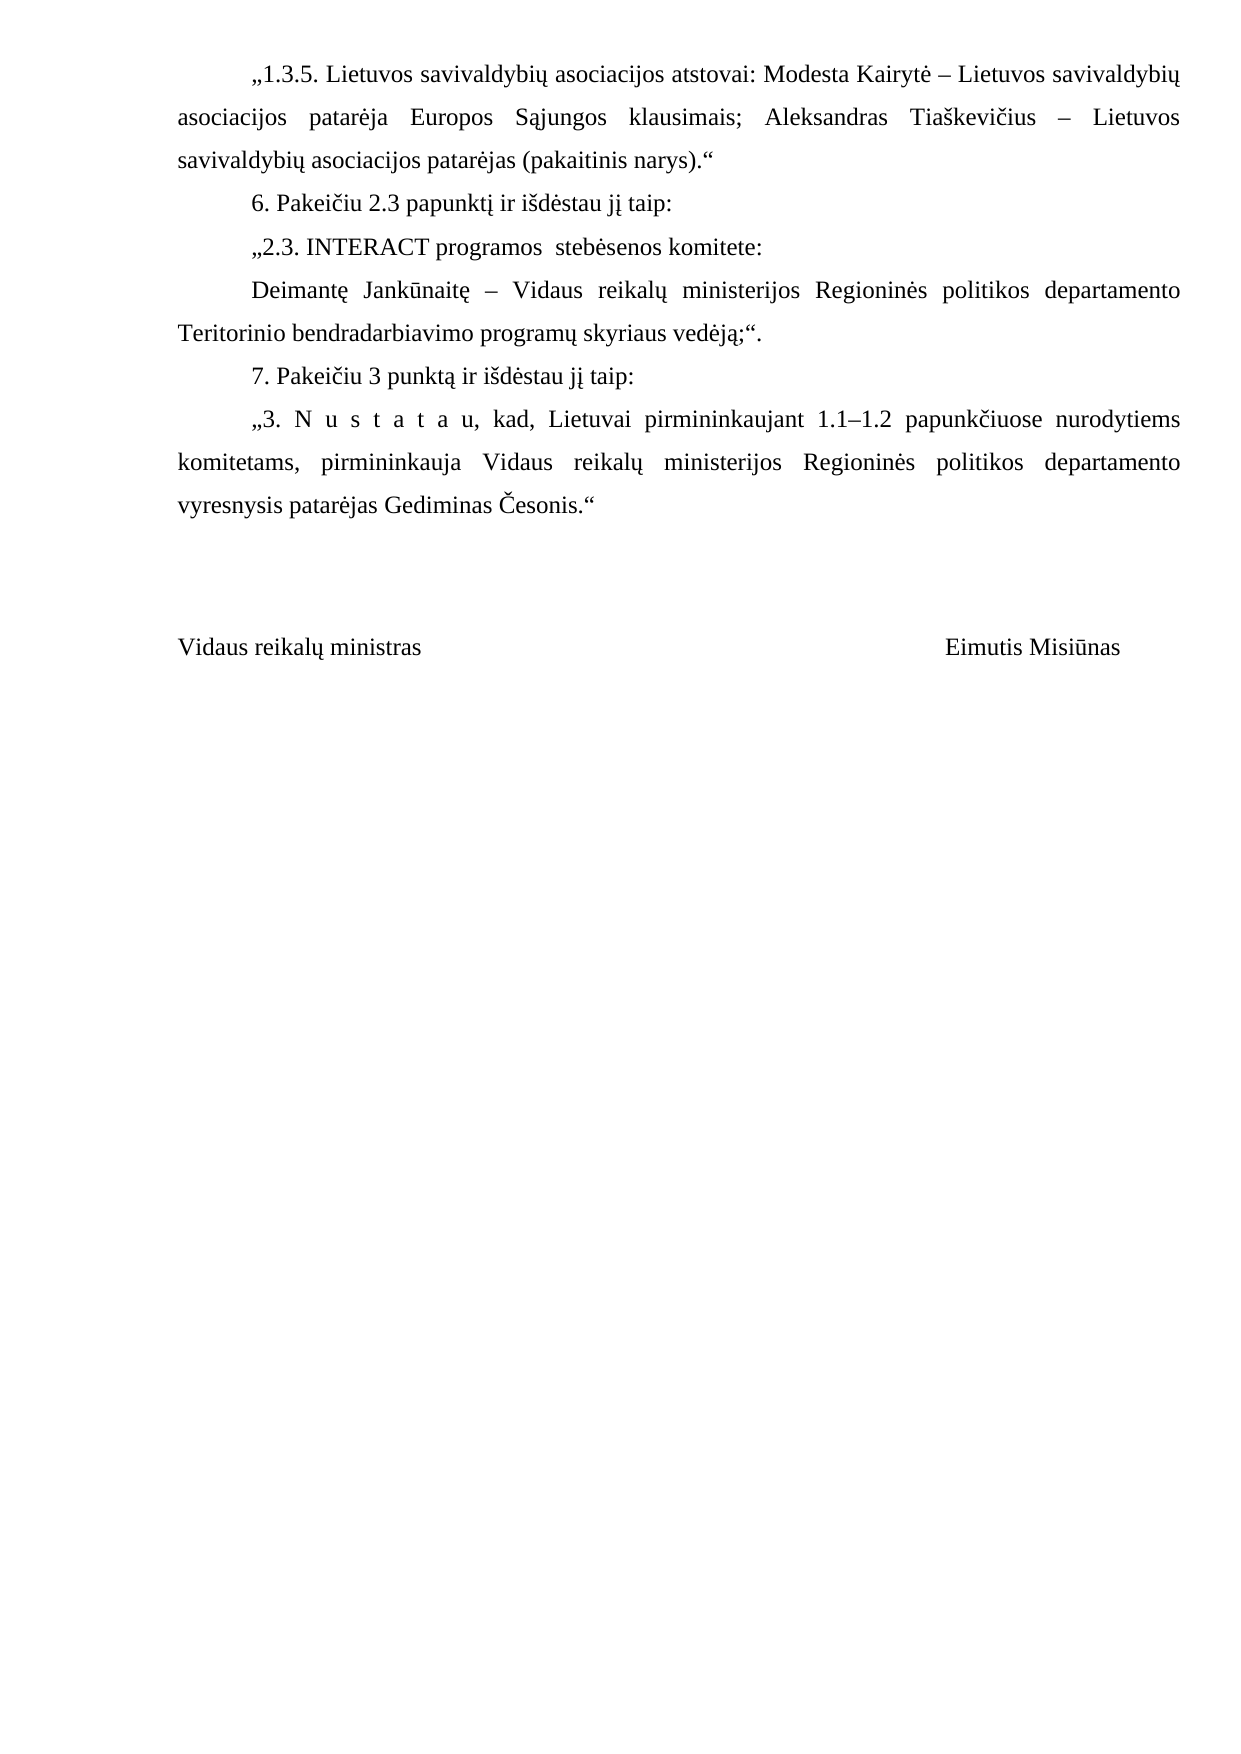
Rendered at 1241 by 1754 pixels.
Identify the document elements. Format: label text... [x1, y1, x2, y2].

text Deimantę Jankūnaitę – Vidaus reikalų ministerijos Regioninės politikos departamento Teritorinio bendradarbiavimo programų skyriaus vedėją;“. [177, 275, 1181, 347]
text Vidaus reikalų ministras Eimutis Misiūnas [177, 632, 1181, 661]
text 7. Pakeičiu 3 punktą ir išdėstau jį taip: [177, 361, 1181, 390]
text 6. Pakeičiu 2.3 papunktį ir išdėstau jį taip: [177, 188, 1181, 217]
text „1.3.5. Lietuvos savivaldybių asociacijos atstovai: Modesta Kairytė – Lietuvos savivaldybių asociacijos patarėja Europos Sąjungos klausimais; Aleksandras Tiaškevičius – Lietuvos savivaldybių asociacijos patarėjas (pakaitinis narys).“ [177, 59, 1181, 174]
text „3. N u s t a t a u, kad, Lietuvai pirmininkaujant 1.1–1.2 papunkčiuose nurodytiems komitetams, pirmininkauja Vidaus reikalų ministerijos Regioninės politikos departamento vyresnysis patarėjas Gediminas Česonis.“ [177, 404, 1181, 519]
text „2.3. INTERACT programos stebėsenos komitete: [177, 232, 1181, 260]
